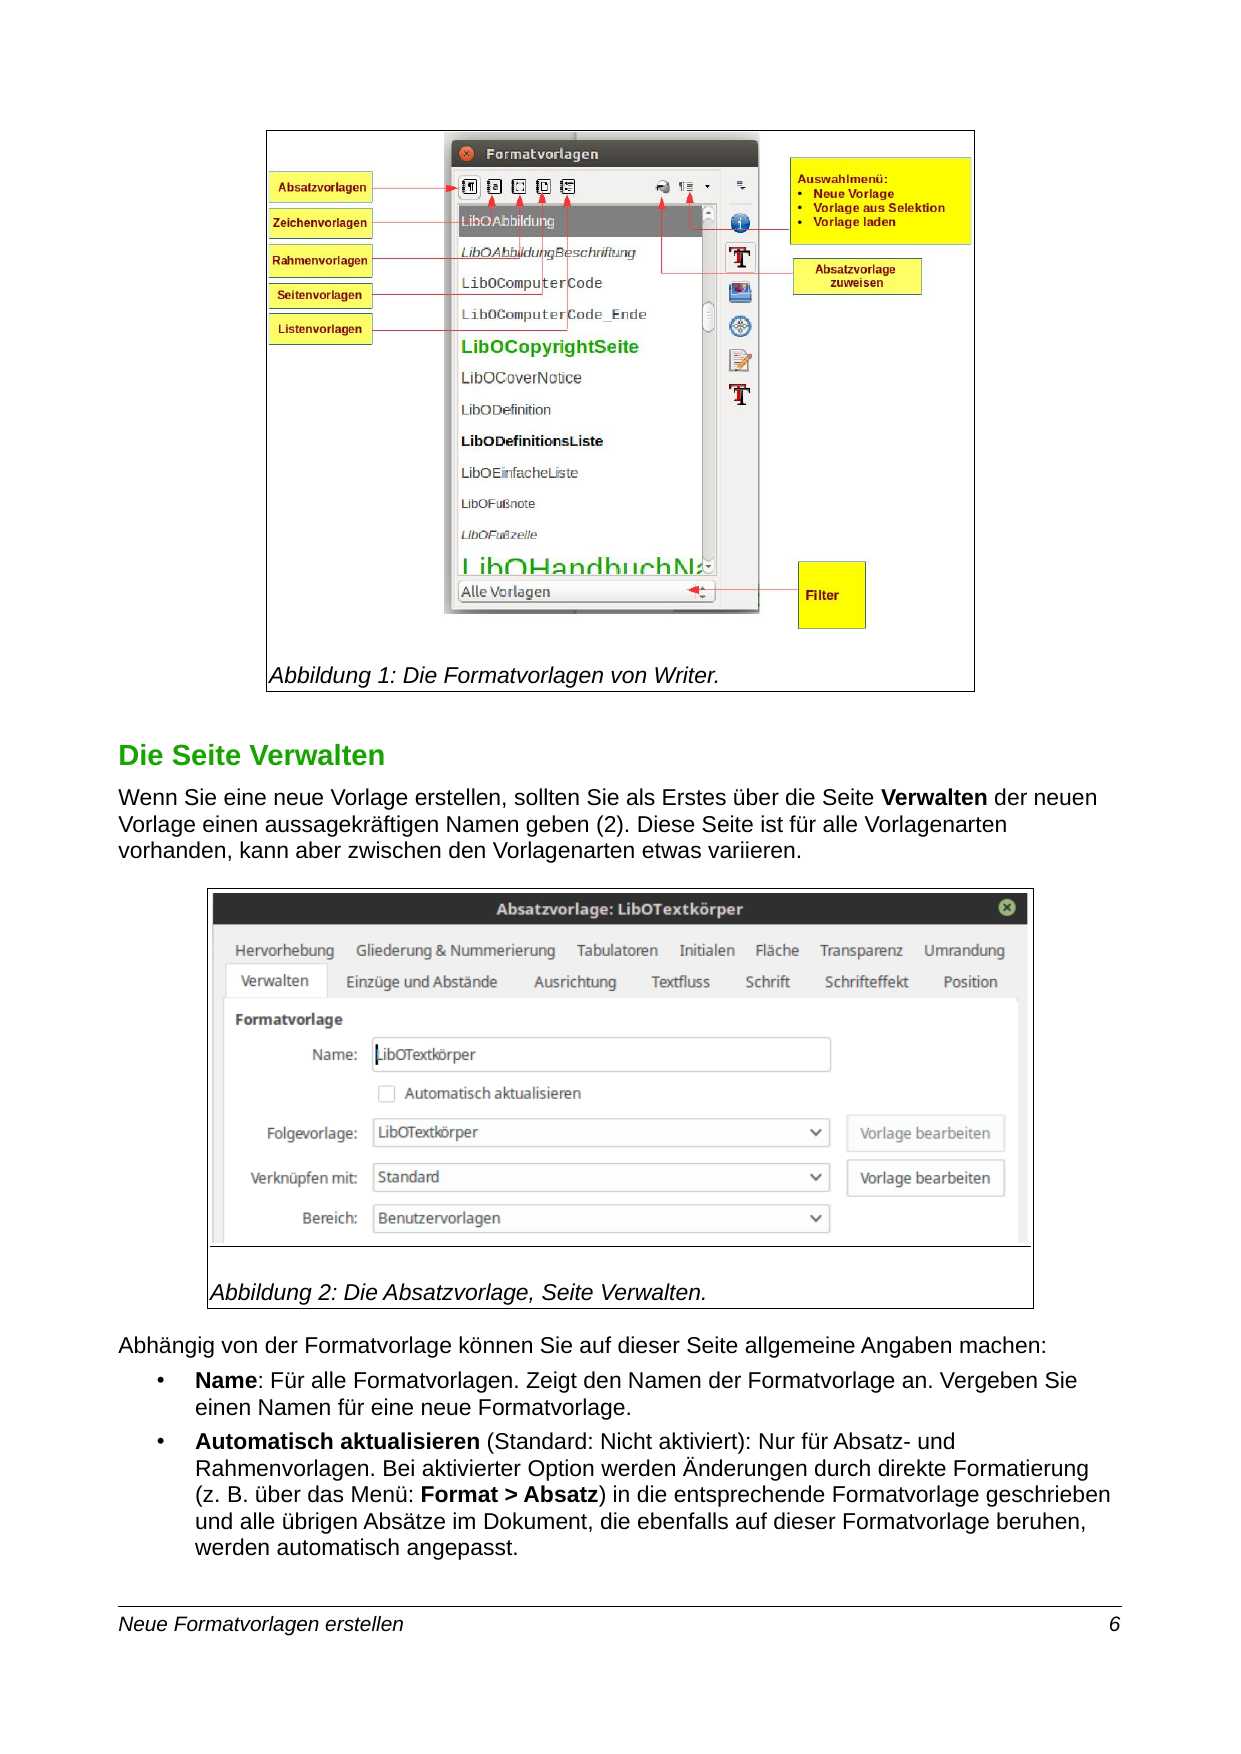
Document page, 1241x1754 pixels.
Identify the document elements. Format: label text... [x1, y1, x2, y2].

list Abhängig von der Formatvorlage können Sie auf dieser Seite allgemeine Angaben machen: [118, 1332, 1122, 1358]
picture [118, 1611, 1122, 1636]
text Abbildung 2: Die Absatzvorlage, Seite Verwalten. [210, 1278, 1031, 1305]
picture [118, 876, 1122, 1320]
text Abbildung 1: Die Formatvorlagen von Writer. [269, 662, 971, 688]
subtitle Die Seite Verwalten [118, 738, 1122, 772]
picture [118, 118, 1122, 703]
text Wenn Sie eine neue Vorlage erstellen, sollten Sie als Erstes über die Seite Verwalten der neuen Vorlage einen aussagekräftigen Namen geben (Abbildung 2). Diese Seite ist für alle Vorlagenarten vorhanden, kann aber zwischen den Vorlagenarten etwas variieren. [118, 784, 1122, 863]
list Name: Für alle Formatvorlagen. Zeigt den Namen der Formatvorlage an. Vergeben Sie einen Namen für eine neue Formatvorlage. [156, 1365, 1122, 1420]
list Automatisch aktualisieren (Standard: Nicht aktiviert): Nur für Absatz- und Rahmenvorlagen. Bei aktivierter Option werden Änderungen durch direkte Formatierung (z. B. über das Menü: Format > Absatz) in die entsprechende Formatvorlage geschrieben und alle übrigen Absätze im Dokument, die ebenfalls auf dieser Formatvorlage beruhen, werden automatisch angepasst. [156, 1426, 1122, 1561]
